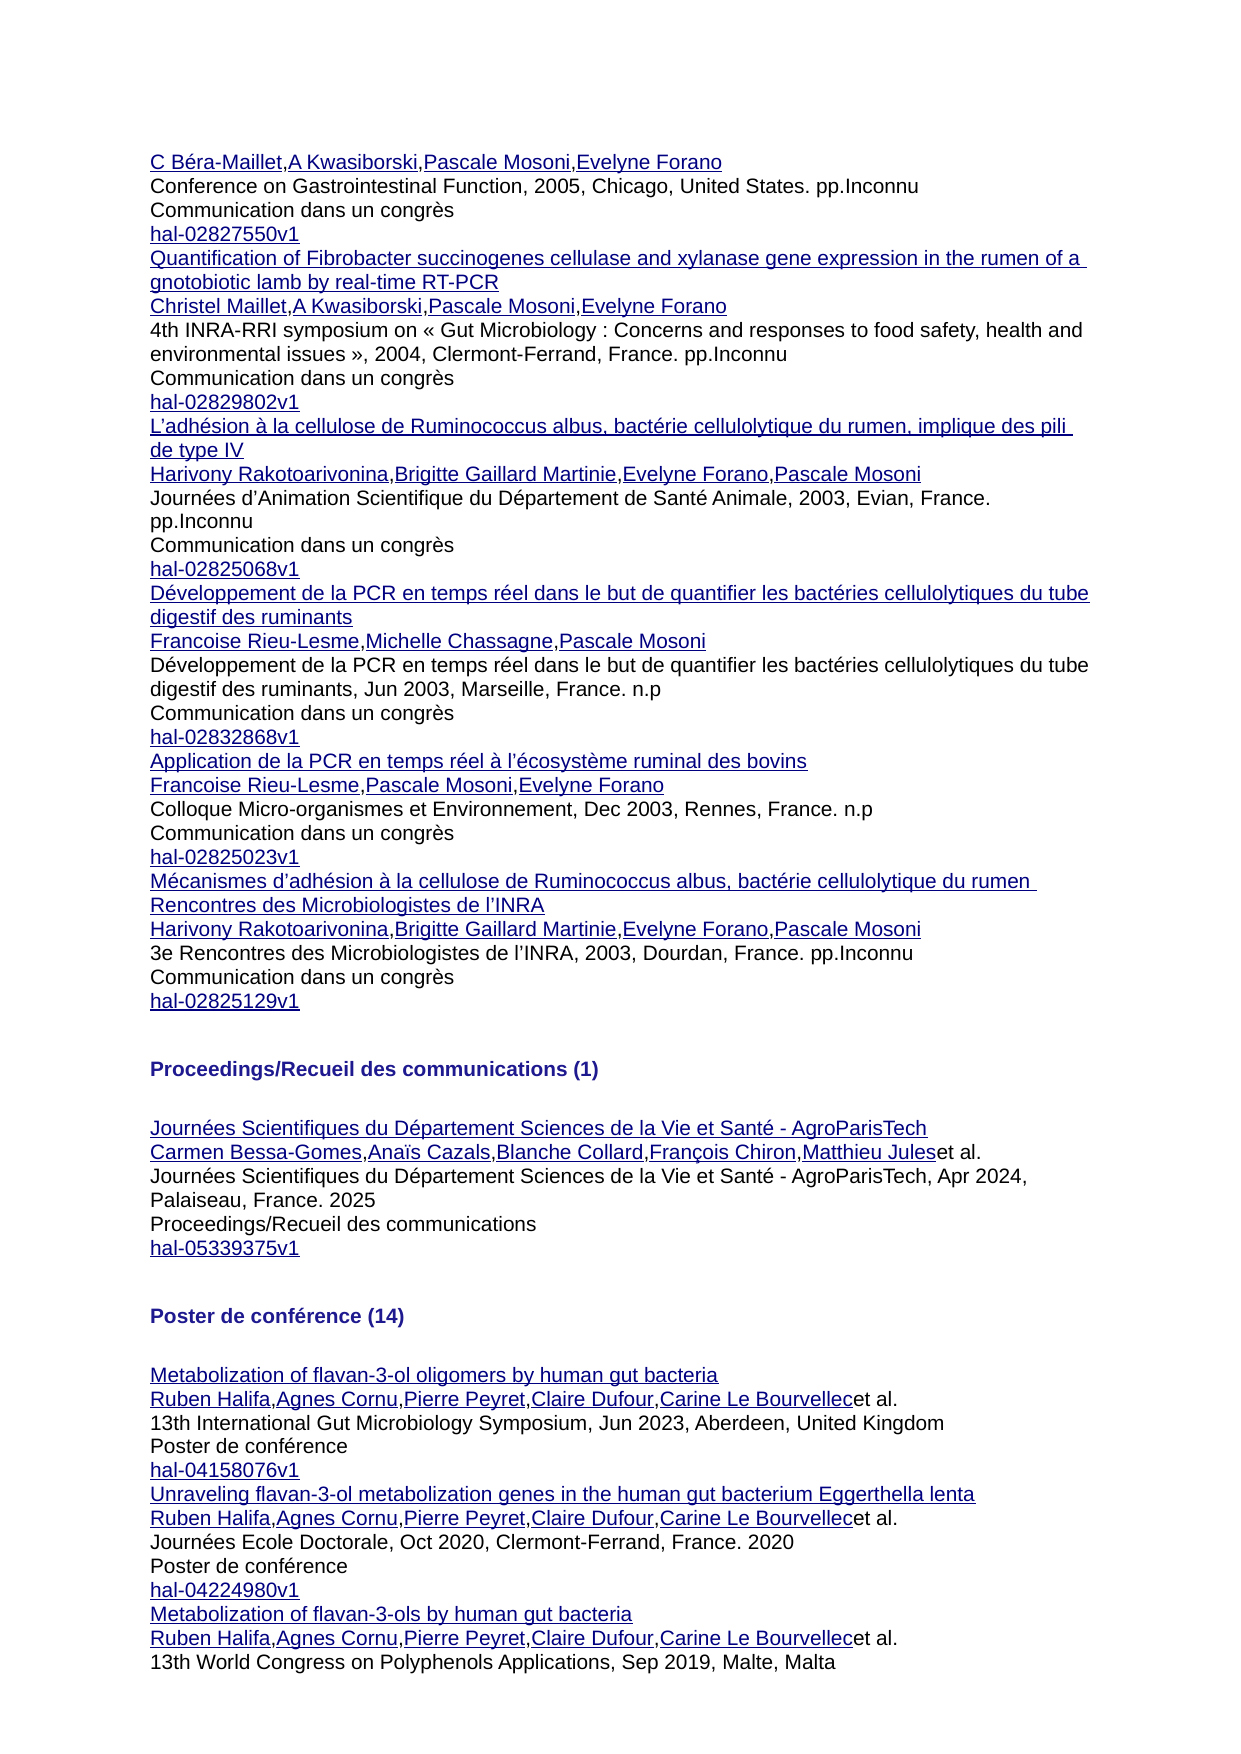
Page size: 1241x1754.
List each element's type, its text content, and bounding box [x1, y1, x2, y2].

subtitle Proceedings/Recueil des communications (1) [150, 1057, 1090, 1081]
table_header Journées Scientifiques du Département Sciences de la Vie et Santé - AgroParisTech Carmen Bessa-Gomes,Anaïs Cazals,Blanche Collard,François Chiron,Matthieu Juleset al. Journées Scientifiques du Département Sciences de la Vie et Santé - AgroParisTech, Apr 2024, Palaiseau, France. 2025 Proceedings/Recueil des communications hal-05339375v1 [150, 1116, 1090, 1259]
table_cell digestif des ruminants Francoise Rieu-Lesme,Michelle Chassagne,Pascale Mosoni Développement de la PCR en temps réel dans le but de quantifier les bactéries cellulolytiques du tube digestif des ruminants, Jun 2003, Marseille, France. n.p Communication dans un congrès hal-02832868v1 [150, 603, 1090, 749]
table_cell Application de la PCR en temps réel à l’écosystème ruminal des bovins Francoise Rieu-Lesme,Pascale Mosoni,Evelyne Forano Colloque Micro-organismes et Environnement, Dec 2003, Rennes, France. n.p Communication dans un congrès hal-02825023v1 [150, 749, 1090, 869]
table_cell L’adhésion à la cellulose de Ruminococcus albus, bactérie cellulolytique du rumen, implique des pili de type IV Harivony Rakotoarivonina,Brigitte Gaillard Martinie,Evelyne Forano,Pascale Mosoni Journées d’Animation Scientifique du Département de Santé Animale, 2003, Evian, France. pp.Inconnu Communication dans un congrès hal-02825068v1 [150, 414, 1090, 581]
table_cell Metabolization of flavan-3-ols by human gut bacteria Ruben Halifa,Agnes Cornu,Pierre Peyret,Claire Dufour,Carine Le Bourvellecet al. 13th World Congress on Polyphenols Applications, Sep 2019, Malte, Malta [150, 1602, 1090, 1674]
table_cell Unraveling flavan-3-ol metabolization genes in the human gut bacterium Eggerthella lenta Ruben Halifa,Agnes Cornu,Pierre Peyret,Claire Dufour,Carine Le Bourvellecet al. Journées Ecole Doctorale, Oct 2020, Clermont-Ferrand, France. 2020 Poster de conférence hal-04224980v1 [150, 1482, 1090, 1602]
table_cell C Béra-Maillet,A Kwasiborski,Pascale Mosoni,Evelyne Forano Conference on Gastrointestinal Function, 2005, Chicago, United States. pp.Inconnu Communication dans un congrès hal-02827550v1 [150, 150, 1090, 246]
table_cell Quantification of Fibrobacter succinogenes cellulase and xylanase gene expression in the rumen of a gnotobiotic lamb by real-time RT-PCR Christel Maillet,A Kwasiborski,Pascale Mosoni,Evelyne Forano 4th INRA-RRI symposium on « Gut Microbiology : Concerns and responses to food safety, health and environmental issues », 2004, Clermont-Ferrand, France. pp.Inconnu Communication dans un congrès hal-02829802v1 [150, 246, 1090, 413]
table_header Metabolization of flavan-3-ol oligomers by human gut bacteria Ruben Halifa,Agnes Cornu,Pierre Peyret,Claire Dufour,Carine Le Bourvellecet al. 13th International Gut Microbiology Symposium, Jun 2023, Aberdeen, United Kingdom Poster de conférence hal-04158076v1 [150, 1363, 1090, 1482]
table_cell Développement de la PCR en temps réel dans le but de quantifier les bactéries cellulolytiques du tube [150, 581, 1090, 602]
table_cell Mécanismes d’adhésion à la cellulose de Ruminococcus albus, bactérie cellulolytique du rumen Rencontres des Microbiologistes de l’INRA Harivony Rakotoarivonina,Brigitte Gaillard Martinie,Evelyne Forano,Pascale Mosoni 3e Rencontres des Microbiologistes de l’INRA, 2003, Dourdan, France. pp.Inconnu Communication dans un congrès hal-02825129v1 [150, 869, 1090, 1012]
subtitle Poster de conférence (14) [150, 1304, 1090, 1328]
